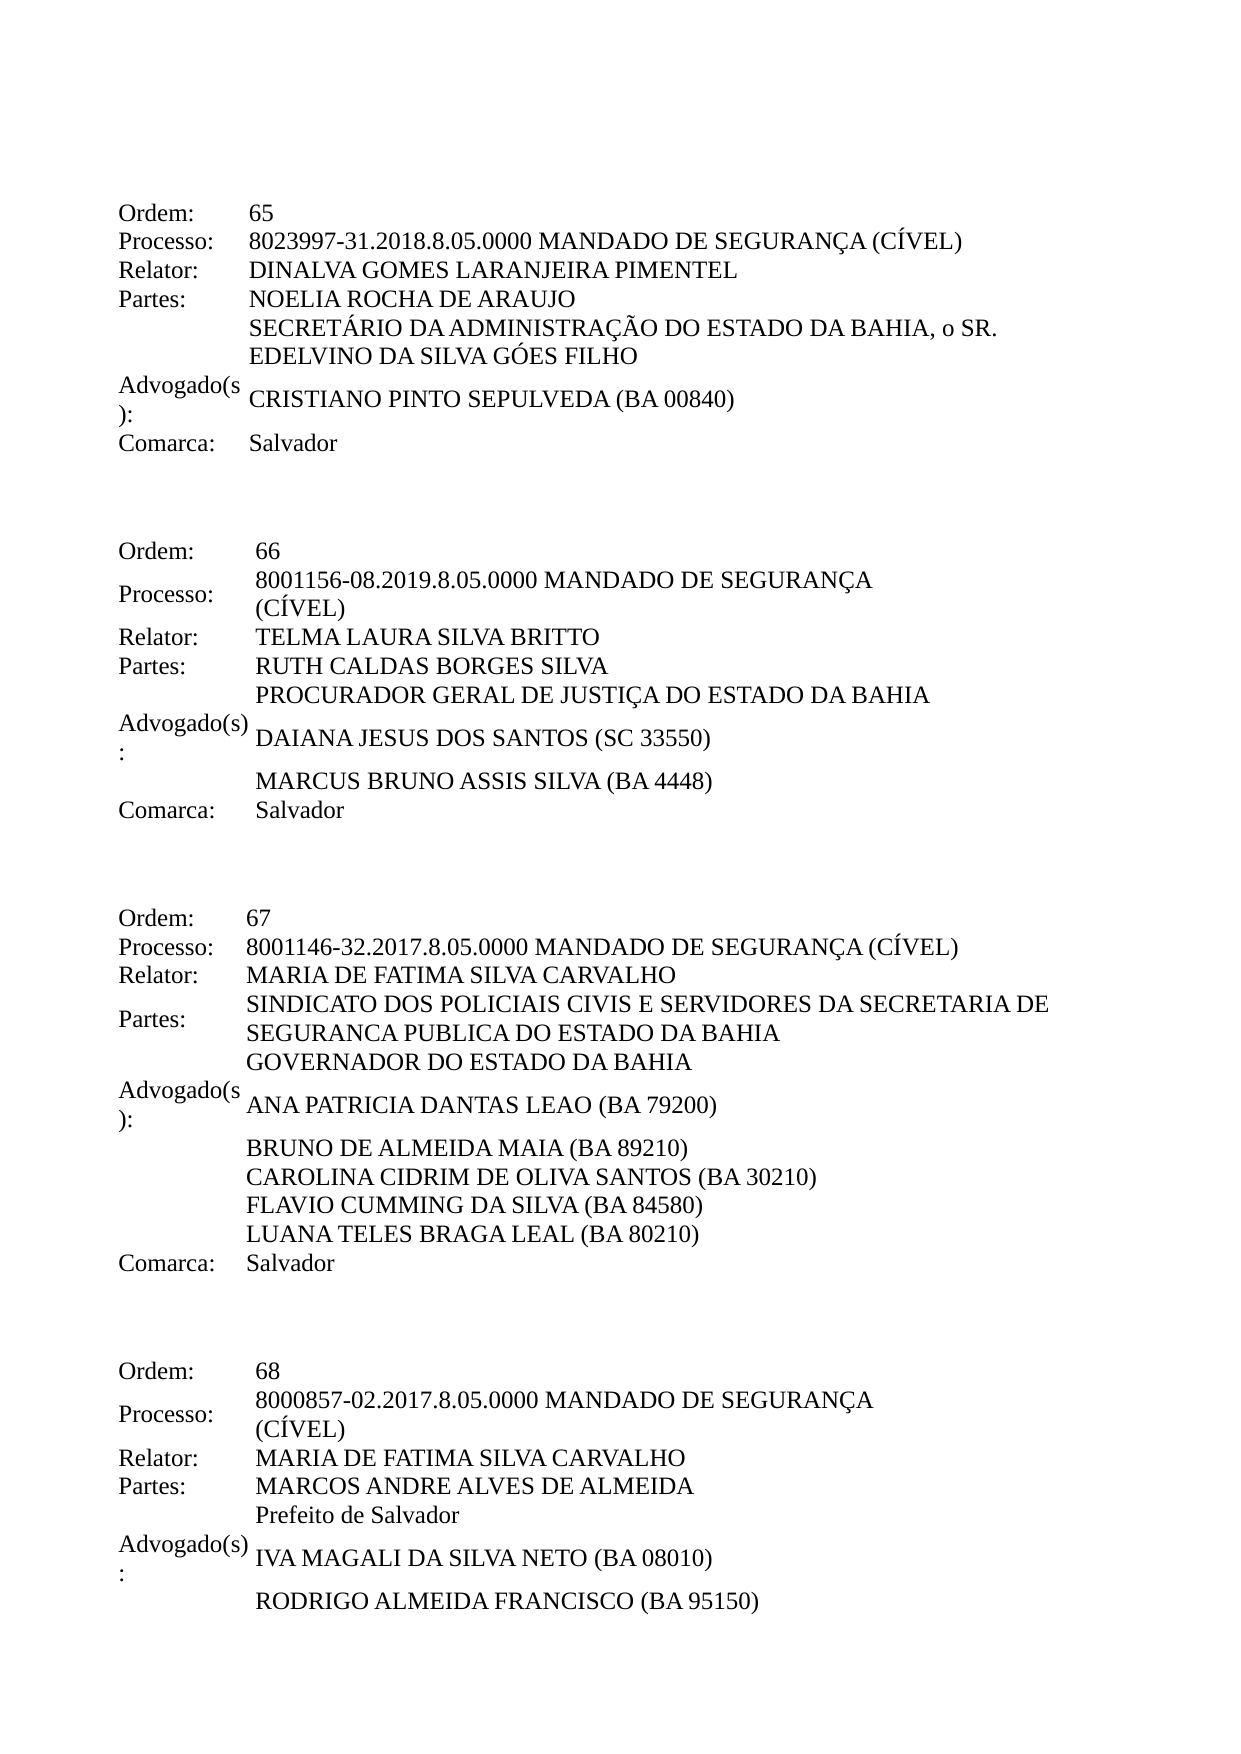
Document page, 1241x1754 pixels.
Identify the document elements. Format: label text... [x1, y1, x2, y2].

table_header 65 [249, 198, 1122, 226]
table_cell DINALVA GOMES LARANJEIRA PIMENTEL [249, 255, 1122, 284]
table_cell ANA PATRICIA DANTAS LEAO (BA 79200) [246, 1076, 1122, 1133]
table_cell Partes: [118, 989, 246, 1047]
table_cell Comarca: [118, 795, 255, 823]
table_cell 8023997-31.2018.8.05.0000 MANDADO DE SEGURANÇA (CÍVEL) [249, 226, 1122, 255]
table_cell DAIANA JESUS DOS SANTOS (SC 33550) [255, 709, 968, 766]
table_cell Advogado(s): [118, 1076, 246, 1133]
table_cell Relator: [118, 1443, 255, 1471]
table_cell [118, 1133, 246, 1162]
table_header Ordem: [118, 536, 255, 565]
table_cell 8001156-08.2019.8.05.0000 MANDADO DE SEGURANÇA (CÍVEL) [255, 565, 968, 622]
table_cell Partes: [118, 284, 248, 313]
table_cell NOELIA ROCHA DE ARAUJO [249, 284, 1122, 313]
table_cell Advogado(s): [118, 709, 255, 766]
table_cell RUTH CALDAS BORGES SILVA [255, 651, 968, 680]
table_cell Comarca: [118, 428, 248, 456]
table_cell Partes: [118, 651, 255, 680]
table_cell Processo: [118, 1385, 255, 1443]
table_cell Partes: [118, 1471, 255, 1500]
table_cell Relator: [118, 622, 255, 651]
table_cell [118, 1586, 255, 1615]
table_cell LUANA TELES BRAGA LEAL (BA 80210) [246, 1219, 1122, 1248]
table_cell TELMA LAURA SILVA BRITTO [255, 622, 968, 651]
table_cell [118, 766, 255, 795]
table_cell IVA MAGALI DA SILVA NETO (BA 08010) [255, 1529, 969, 1586]
table_cell [118, 1047, 246, 1076]
table_cell Comarca: [118, 1248, 246, 1277]
table_cell Prefeito de Salvador [255, 1500, 969, 1529]
table_header 68 [255, 1356, 969, 1385]
table_cell Salvador [246, 1248, 1122, 1277]
table_cell Processo: [118, 226, 248, 255]
table_cell [118, 1500, 255, 1529]
table_cell CRISTIANO PINTO SEPULVEDA (BA 00840) [249, 370, 1122, 428]
table_cell [118, 1191, 246, 1219]
table_cell [118, 313, 248, 370]
table_cell RODRIGO ALMEIDA FRANCISCO (BA 95150) [255, 1586, 969, 1615]
table_header Ordem: [118, 903, 246, 932]
table_header Ordem: [118, 1356, 255, 1385]
table_cell MARIA DE FATIMA SILVA CARVALHO [255, 1443, 969, 1471]
table_cell 8000857-02.2017.8.05.0000 MANDADO DE SEGURANÇA (CÍVEL) [255, 1385, 969, 1443]
table_cell SECRETÁRIO DA ADMINISTRAÇÃO DO ESTADO DA BAHIA, o SR. EDELVINO DA SILVA GÓES FILHO [249, 313, 1122, 370]
table_cell SINDICATO DOS POLICIAIS CIVIS E SERVIDORES DA SECRETARIA DE SEGURANCA PUBLICA DO ESTADO DA BAHIA [246, 989, 1122, 1047]
table_cell Relator: [118, 255, 248, 284]
table_cell CAROLINA CIDRIM DE OLIVA SANTOS (BA 30210) [246, 1162, 1122, 1191]
table_cell [118, 1219, 246, 1248]
table_cell PROCURADOR GERAL DE JUSTIÇA DO ESTADO DA BAHIA [255, 680, 968, 708]
table_cell [118, 680, 255, 708]
table_header 67 [246, 903, 1122, 932]
table_cell 8001146-32.2017.8.05.0000 MANDADO DE SEGURANÇA (CÍVEL) [246, 932, 1122, 961]
table_cell Processo: [118, 932, 246, 961]
table_header 66 [255, 536, 968, 565]
table_cell MARCOS ANDRE ALVES DE ALMEIDA [255, 1471, 969, 1500]
table_cell Advogado(s): [118, 1529, 255, 1586]
table_cell Processo: [118, 565, 255, 622]
table_cell Salvador [249, 428, 1122, 456]
table_cell MARIA DE FATIMA SILVA CARVALHO [246, 961, 1122, 989]
table_cell BRUNO DE ALMEIDA MAIA (BA 89210) [246, 1133, 1122, 1162]
table_cell GOVERNADOR DO ESTADO DA BAHIA [246, 1047, 1122, 1076]
table_cell MARCUS BRUNO ASSIS SILVA (BA 4448) [255, 766, 968, 795]
table_cell [118, 1162, 246, 1191]
table_cell FLAVIO CUMMING DA SILVA (BA 84580) [246, 1191, 1122, 1219]
table_cell Advogado(s): [118, 370, 248, 428]
table_header Ordem: [118, 198, 248, 226]
table_cell Salvador [255, 795, 968, 823]
table_cell Relator: [118, 961, 246, 989]
